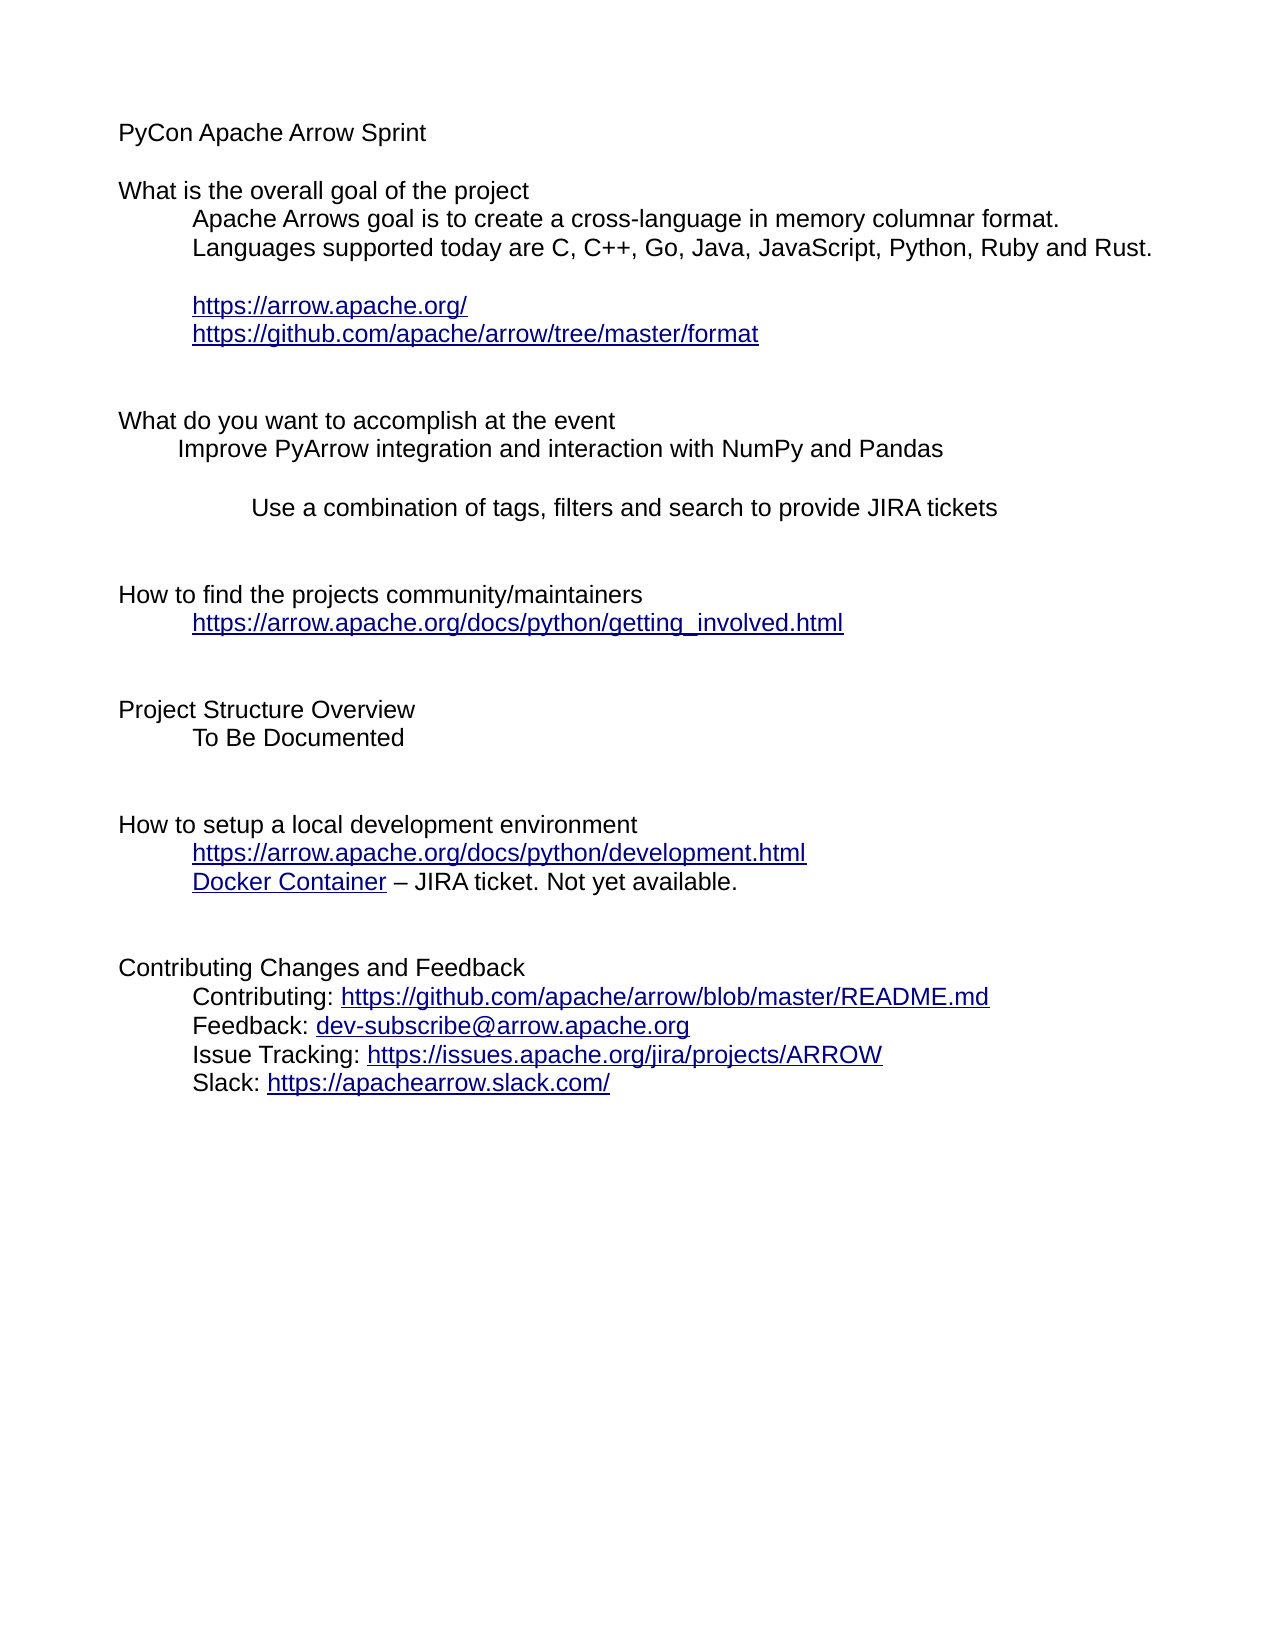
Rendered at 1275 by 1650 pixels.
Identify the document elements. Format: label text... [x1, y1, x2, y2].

text https://arrow.apache.org/docs/python/development.html [118, 838, 1157, 867]
text Feedback: dev-subscribe@arrow.apache.org [118, 1011, 1157, 1039]
text https://arrow.apache.org/ [118, 291, 1157, 319]
text PyCon Apache Arrow Sprint [118, 118, 1157, 147]
text Docker Container – JIRA ticket. Not yet available. [118, 867, 1157, 896]
text Use a combination of tags, filters and search to provide JIRA tickets [177, 493, 1098, 521]
text What is the overall goal of the project [118, 176, 1157, 204]
text Issue Tracking: https://issues.apache.org/jira/projects/ARROW [118, 1039, 1157, 1068]
text To Be Documented [118, 723, 1157, 752]
text https://arrow.apache.org/docs/python/getting_involved.html [118, 608, 1157, 637]
text How to setup a local development environment [118, 809, 1157, 838]
text Project Structure Overview [118, 694, 1157, 723]
text Improve PyArrow integration and interaction with NumPy and Pandas [177, 434, 1098, 463]
text Contributing Changes and Feedback [118, 953, 1157, 982]
text Slack: https://apachearrow.slack.com/ [118, 1068, 1157, 1097]
text How to find the projects community/maintainers [118, 579, 1157, 608]
text https://github.com/apache/arrow/tree/master/format [118, 319, 1157, 348]
text What do you want to accomplish at the event [118, 406, 1157, 434]
text Apache Arrows goal is to create a cross-language in memory columnar format. Languages supported today are C, C++, Go, Java, JavaScript, Python, Ruby and Rust. [118, 204, 1157, 262]
text Contributing: https://github.com/apache/arrow/blob/master/README.md [118, 982, 1157, 1011]
